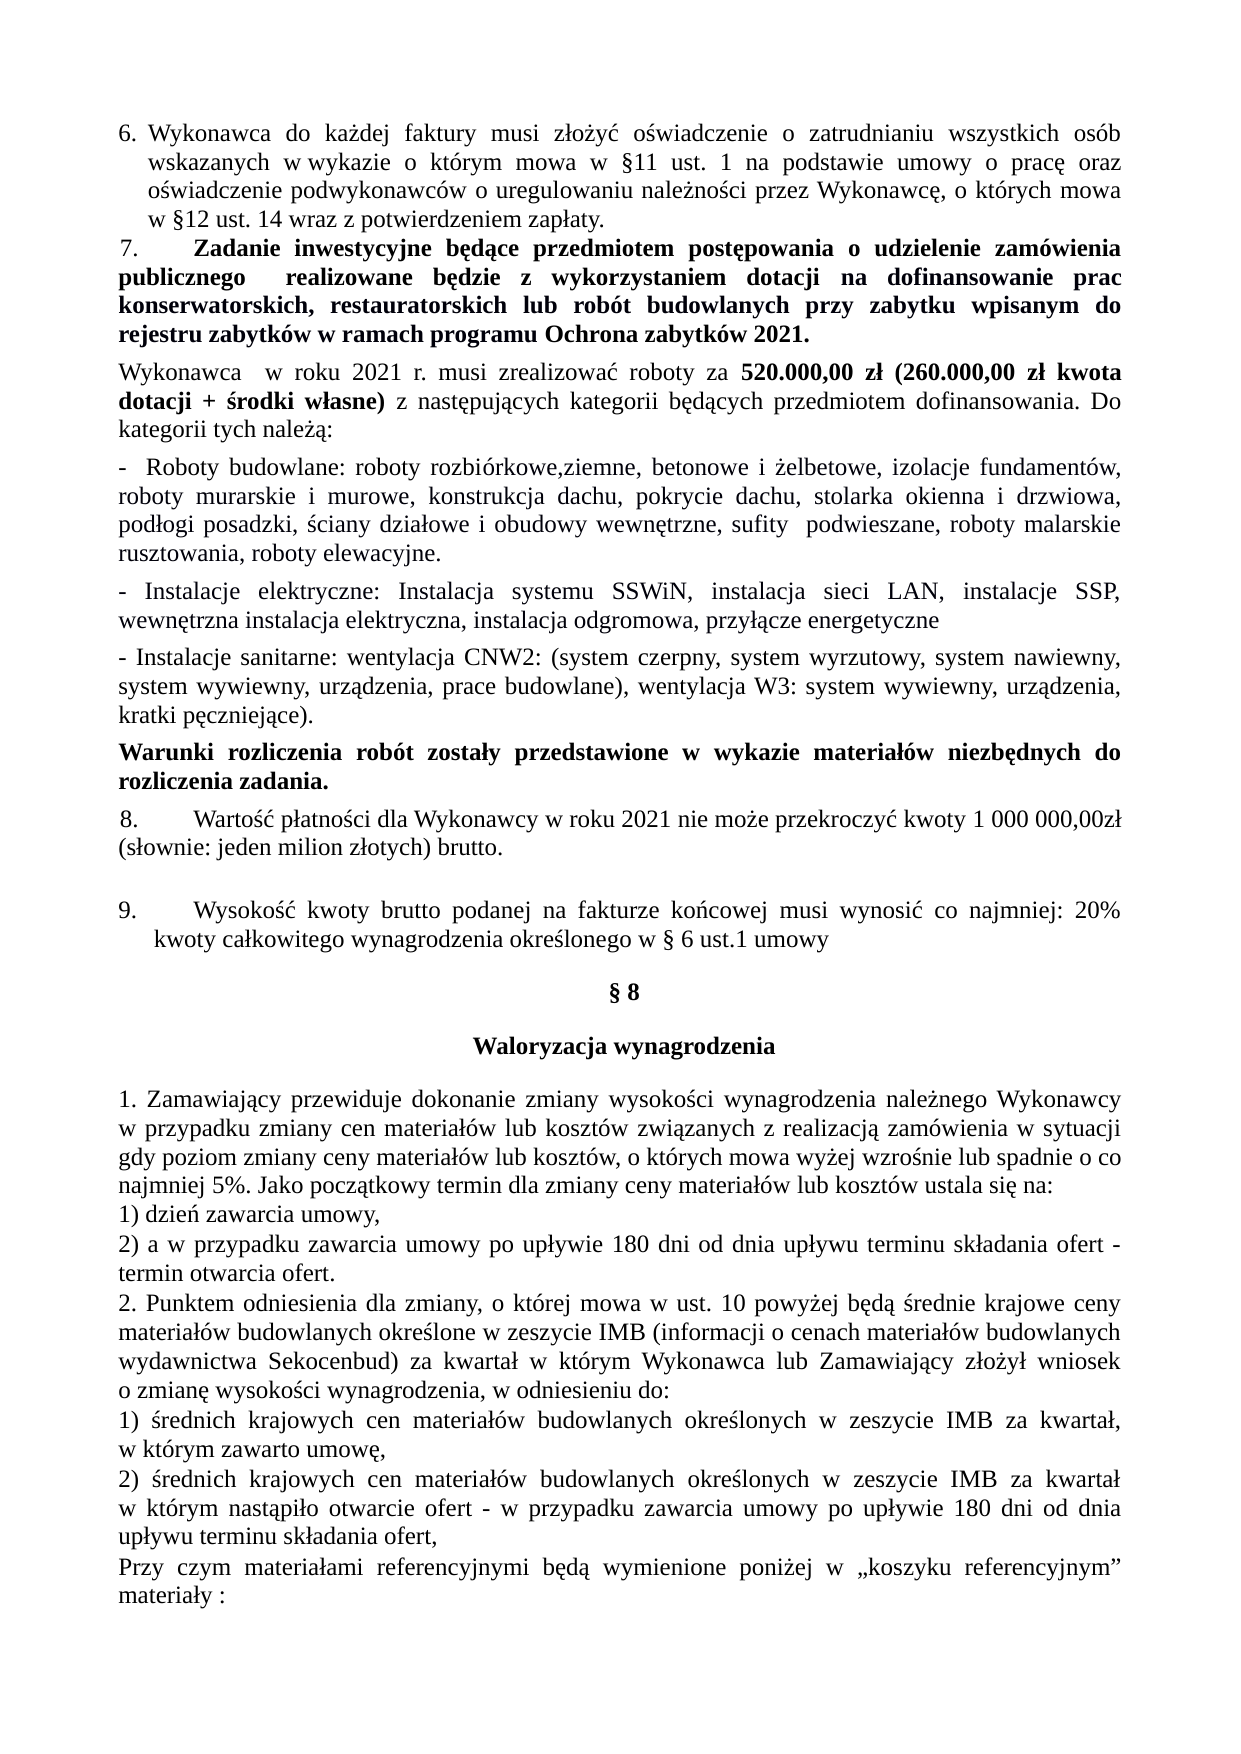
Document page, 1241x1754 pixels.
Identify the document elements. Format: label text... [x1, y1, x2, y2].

text 1) średnich krajowych cen materiałów budowlanych określonych w zeszycie IMB za kwartał, w którym zawarto umowę, [118, 1405, 1122, 1462]
text 2. Punktem odniesienia dla zmiany, o której mowa w ust. 10 powyżej będą średnie krajowe ceny materiałów budowlanych określone w zeszycie IMB (informacji o cenach materiałów budowlanych wydawnictwa Sekocenbud) za kwartał w którym Wykonawca lub Zamawiający złożył wniosek o zmianę wysokości wynagrodzenia, w odniesieniu do: [118, 1288, 1122, 1403]
text Waloryzacja wynagrodzenia [126, 1031, 1122, 1059]
list Wartość płatności dla Wykonawcy w roku 2021 nie może przekroczyć kwoty 1 000 000,00zł (słownie: jeden milion złotych) brutto. [118, 804, 1122, 861]
text 1. Zamawiający przewiduje dokonanie zmiany wysokości wynagrodzenia należnego Wykonawcy w przypadku zmiany cen materiałów lub kosztów związanych z realizacją zamówienia w sytuacji gdy poziom zmiany ceny materiałów lub kosztów, o których mowa wyżej wzrośnie lub spadnie o co najmniej 5%. Jako początkowy termin dla zmiany ceny materiałów lub kosztów ustala się na: [118, 1084, 1122, 1199]
text 2) a w przypadku zawarcia umowy po upływie 180 dni od dnia upływu terminu składania ofert - termin otwarcia ofert. [118, 1229, 1122, 1287]
list Wykonawca do każdej faktury musi złożyć oświadczenie o zatrudnianiu wszystkich osób wskazanych w wykazie o którym mowa w §11 ust. 1 na podstawie umowy o pracę oraz oświadczenie podwykonawców o uregulowaniu należności przez Wykonawcę, o których mowa w §12 ust. 14 wraz z potwierdzeniem zapłaty. [118, 118, 1122, 233]
text Przy czym materiałami referencyjnymi będą wymienione poniżej w „koszyku referencyjnym” materiały : [118, 1552, 1122, 1609]
list Zadanie inwestycyjne będące przedmiotem postępowania o udzielenie zamówienia publicznego realizowane będzie z wykorzystaniem dotacji na dofinansowanie prac konserwatorskich, restauratorskich lub robót budowlanych przy zabytku wpisanym do rejestru zabytków w ramach programu Ochrona zabytków 2021. [118, 233, 1122, 348]
text - Roboty budowlane: roboty rozbiórkowe,ziemne, betonowe i żelbetowe, izolacje fundamentów, roboty murarskie i murowe, konstrukcja dachu, pokrycie dachu, stolarka okienna i drzwiowa, podłogi posadzki, ściany działowe i obudowy wewnętrzne, sufity podwieszane, roboty malarskie rusztowania, roboty elewacyjne. [118, 452, 1122, 567]
text 1) dzień zawarcia umowy, [118, 1199, 1122, 1228]
list Wysokość kwoty brutto podanej na fakturze końcowej musi wynosić co najmniej: 20% kwoty całkowitego wynagrodzenia określonego w § 6 ust.1 umowy [118, 895, 1122, 952]
text - Instalacje elektryczne: Instalacja systemu SSWiN, instalacja sieci LAN, instalacje SSP, wewnętrzna instalacja elektryczna, instalacja odgromowa, przyłącze energetyczne [118, 576, 1122, 633]
text 2) średnich krajowych cen materiałów budowlanych określonych w zeszycie IMB za kwartał w którym nastąpiło otwarcie ofert - w przypadku zawarcia umowy po upływie 180 dni od dnia upływu terminu składania ofert, [118, 1464, 1122, 1550]
text § 8 [126, 977, 1122, 1006]
text Warunki rozliczenia robót zostały przedstawione w wykazie materiałów niezbędnych do rozliczenia zadania. [118, 737, 1122, 795]
text - Instalacje sanitarne: wentylacja CNW2: (system czerpny, system wyrzutowy, system nawiewny, system wywiewny, urządzenia, prace budowlane), wentylacja W3: system wywiewny, urządzenia, kratki pęczniejące). [118, 642, 1122, 728]
text Wykonawca w roku 2021 r. musi zrealizować roboty za 520.000,00 zł (260.000,00 zł kwota dotacji + środki własne) z następujących kategorii będących przedmiotem dofinansowania. Do kategorii tych należą: [118, 357, 1122, 443]
